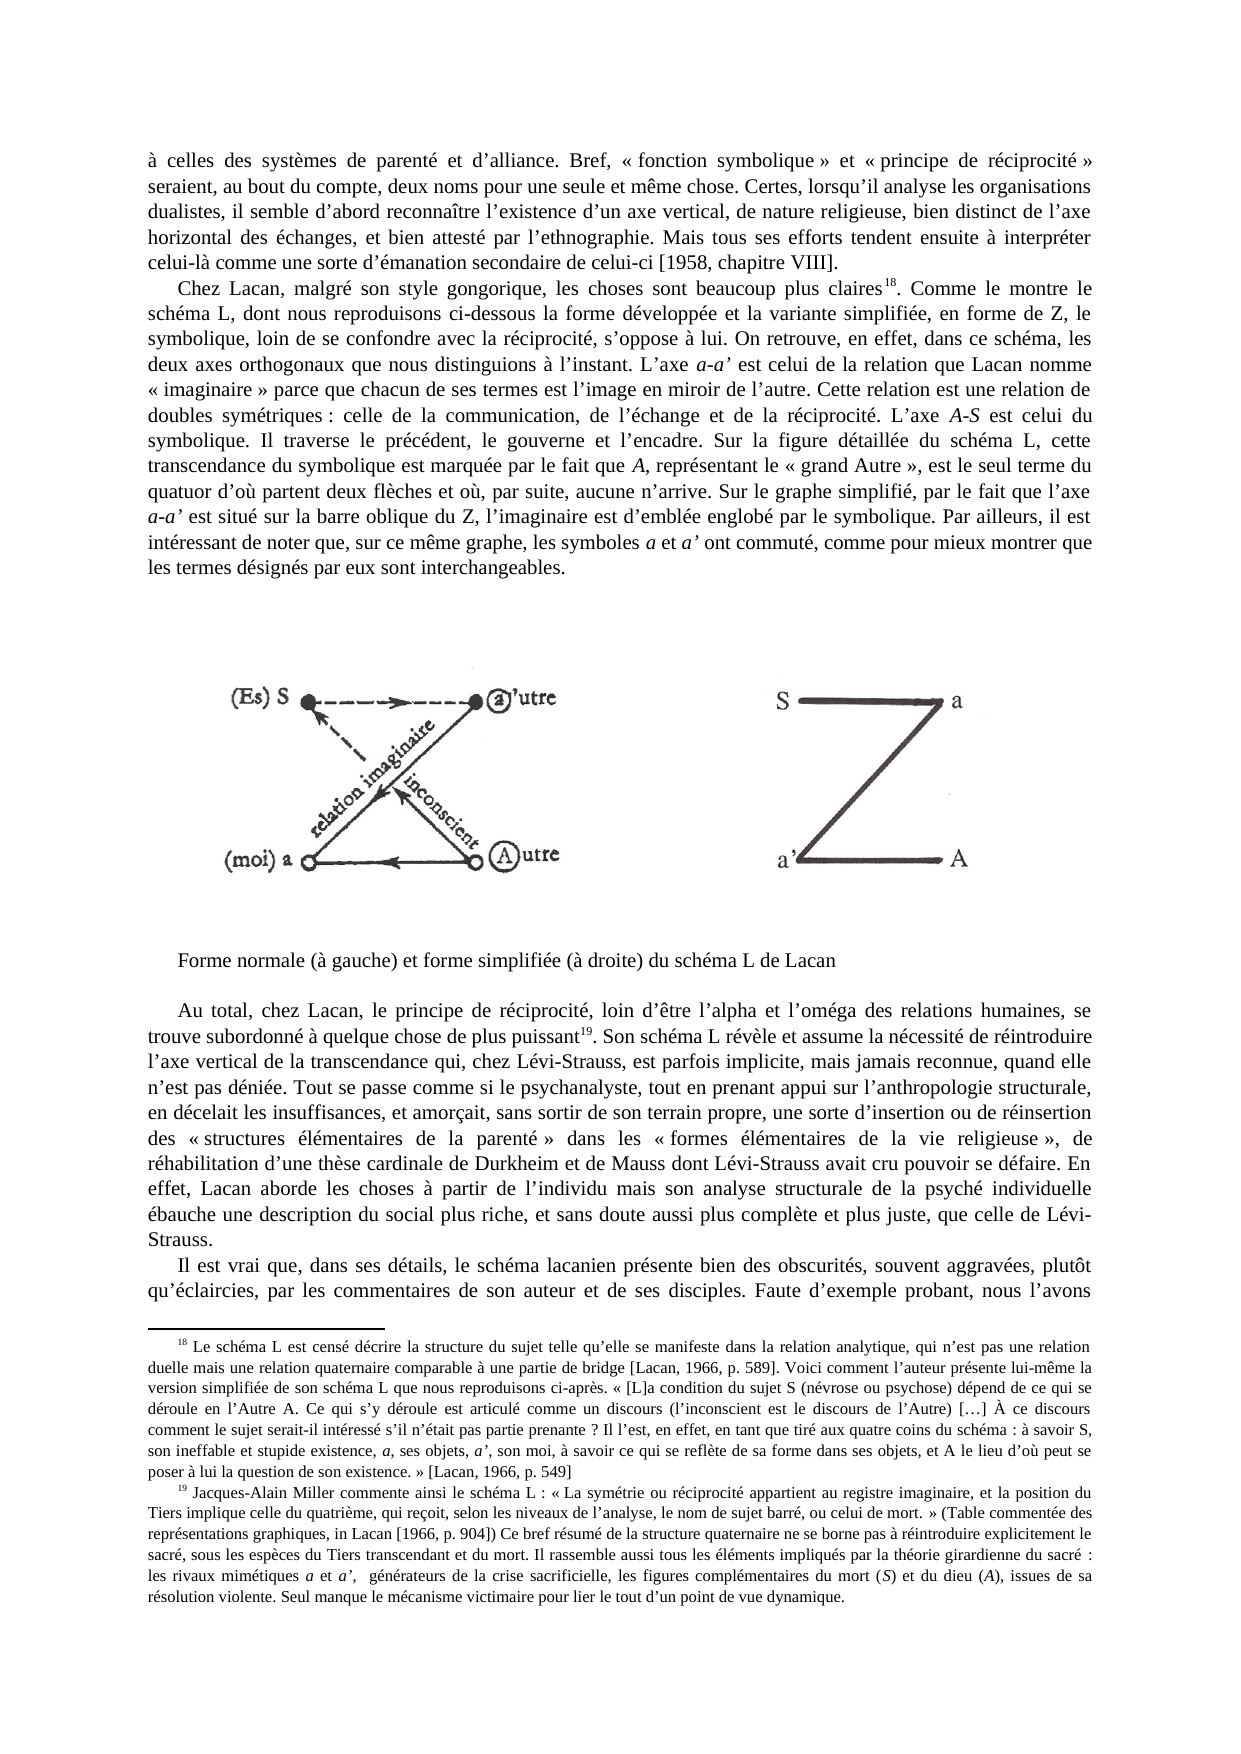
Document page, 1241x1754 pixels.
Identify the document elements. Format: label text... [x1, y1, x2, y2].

table_header [136, 631, 616, 921]
text à celles des systèmes de parenté et d’alliance. Bref, « fonction symbolique » et « principe de réciprocité » seraient, au bout du compte, deux noms pour une seule et même chose. Certes, lorsqu’il analyse les organisations dualistes, il semble d’abord reconnaître l’existence d’un axe vertical, de nature religieuse, bien distinct de l’axe horizontal des échanges, et bien attesté par l’ethnographie. Mais tous ses efforts tendent ensuite à interpréter celui-là comme une sorte d’émanation secondaire de celui-ci [1958, chapitre VIII]. [148, 148, 1093, 275]
text Il est vrai que, dans ses détails, le schéma lacanien présente bien des obscurités, souvent aggravées, plutôt qu’éclaircies, par les commentaires de son auteur et de ses disciples. Faute d’exemple probant, nous l’avons [148, 1252, 1093, 1302]
text Chez Lacan, malgré son style gongorique, les choses sont beaucoup plus claires. Comme le montre le schéma L, dont nous reproduisons ci-dessous la forme développée et la variante simplifiée, en forme de Z, le symbolique, loin de se confondre avec la réciprocité, s’oppose à lui. On retrouve, en effet, dans ce schéma, les deux axes orthogonaux que nous distinguions à l’instant. L’axe a-a’ est celui de la relation que Lacan nomme « imaginaire » parce que chacun de ses termes est l’image en miroir de l’autre. Cette relation est une relation de doubles symétriques : celle de la communication, de l’échange et de la réciprocité. L’axe A-S est celui du symbolique. Il traverse le précédent, le gouverne et l’encadre. Sur la figure détaillée du schéma L, cette transcendance du symbolique est marquée par le fait que A, représentant le « grand Autre », est le seul terme du quatuor d’où partent deux flèches et où, par suite, aucune n’arrive. Sur le graphe simplifié, par le fait que l’axe a-a’ est situé sur la barre oblique du Z, l’imaginaire est d’emblée englobé par le symbolique. Par ailleurs, il est intéressant de noter que, sur ce même graphe, les symboles a et a’ ont commuté, comme pour mieux montrer que les termes désignés par eux sont interchangeables. [148, 275, 1093, 580]
picture [739, 668, 1003, 888]
text Le schéma L est censé décrire la structure du sujet telle qu’elle se manifeste dans la relation analytique, qui n’est pas une relation duelle mais une relation quaternaire comparable à une partie de bridge [Lacan, 1966, p. 589]. Voici comment l’auteur présente lui-même la version simplifiée de son schéma L que nous reproduisons ci-après. « [L]a condition du sujet S (névrose ou psychose) dépend de ce qui se déroule en l’Autre A. Ce qui s’y déroule est articulé comme un discours (l’inconscient est le discours de l’Autre) […] À ce discours comment le sujet serait-il intéressé s’il n’était pas partie prenante ? Il l’est, en effet, en tant que tiré aux quatre coins du schéma : à savoir S, son ineffable et stupide existence, a, ses objets, a’, son moi, à savoir ce qui se reflète de sa forme dans ses objets, et A le lieu d’où peut se poser à lui la question de son existence. » [Lacan, 1966, p. 549] [148, 1336, 1093, 1481]
picture [216, 668, 567, 886]
text Forme normale (à gauche) et forme simplifiée (à droite) du schéma L de Lacan [148, 947, 1093, 972]
table_header [616, 631, 1096, 921]
text Jacques-Alain Miller commente ainsi le schéma L : « La symétrie ou réciprocité appartient au registre imaginaire, et la position du Tiers implique celle du quatrième, qui reçoit, selon les niveaux de l’analyse, le nom de sujet barré, ou celui de mort. » (Table commentée des représentations graphiques, in Lacan [1966, p. 904]) Ce bref résumé de la structure quaternaire ne se borne pas à réintroduire explicitement le sacré, sous les espèces du Tiers transcendant et du mort. Il rassemble aussi tous les éléments impliqués par la théorie girardienne du sacré : les rivaux mimétiques a et a’, générateurs de la crise sacrificielle, les figures complémentaires du mort (S) et du dieu (A), issues de sa résolution violente. Seul manque le mécanisme victimaire pour lier le tout d’un point de vue dynamique. [148, 1481, 1093, 1606]
text Au total, chez Lacan, le principe de réciprocité, loin d’être l’alpha et l’oméga des relations humaines, se trouve subordonné à quelque chose de plus puissant. Son schéma L révèle et assume la nécessité de réintroduire l’axe vertical de la transcendance qui, chez Lévi-Strauss, est parfois implicite, mais jamais reconnue, quand elle n’est pas déniée. Tout se passe comme si le psychanalyste, tout en prenant appui sur l’anthropologie structurale, en décelait les insuffisances, et amorçait, sans sortir de son terrain propre, une sorte d’insertion ou de réinsertion des « structures élémentaires de la parenté » dans les « formes élémentaires de la vie religieuse », de réhabilitation d’une thèse cardinale de Durkheim et de Mauss dont Lévi-Strauss avait cru pouvoir se défaire. En effet, Lacan aborde les choses à partir de l’individu mais son analyse structurale de la psyché individuelle ébauche une description du social plus riche, et sans doute aussi plus complète et plus juste, que celle de Lévi-Strauss. [148, 997, 1093, 1252]
